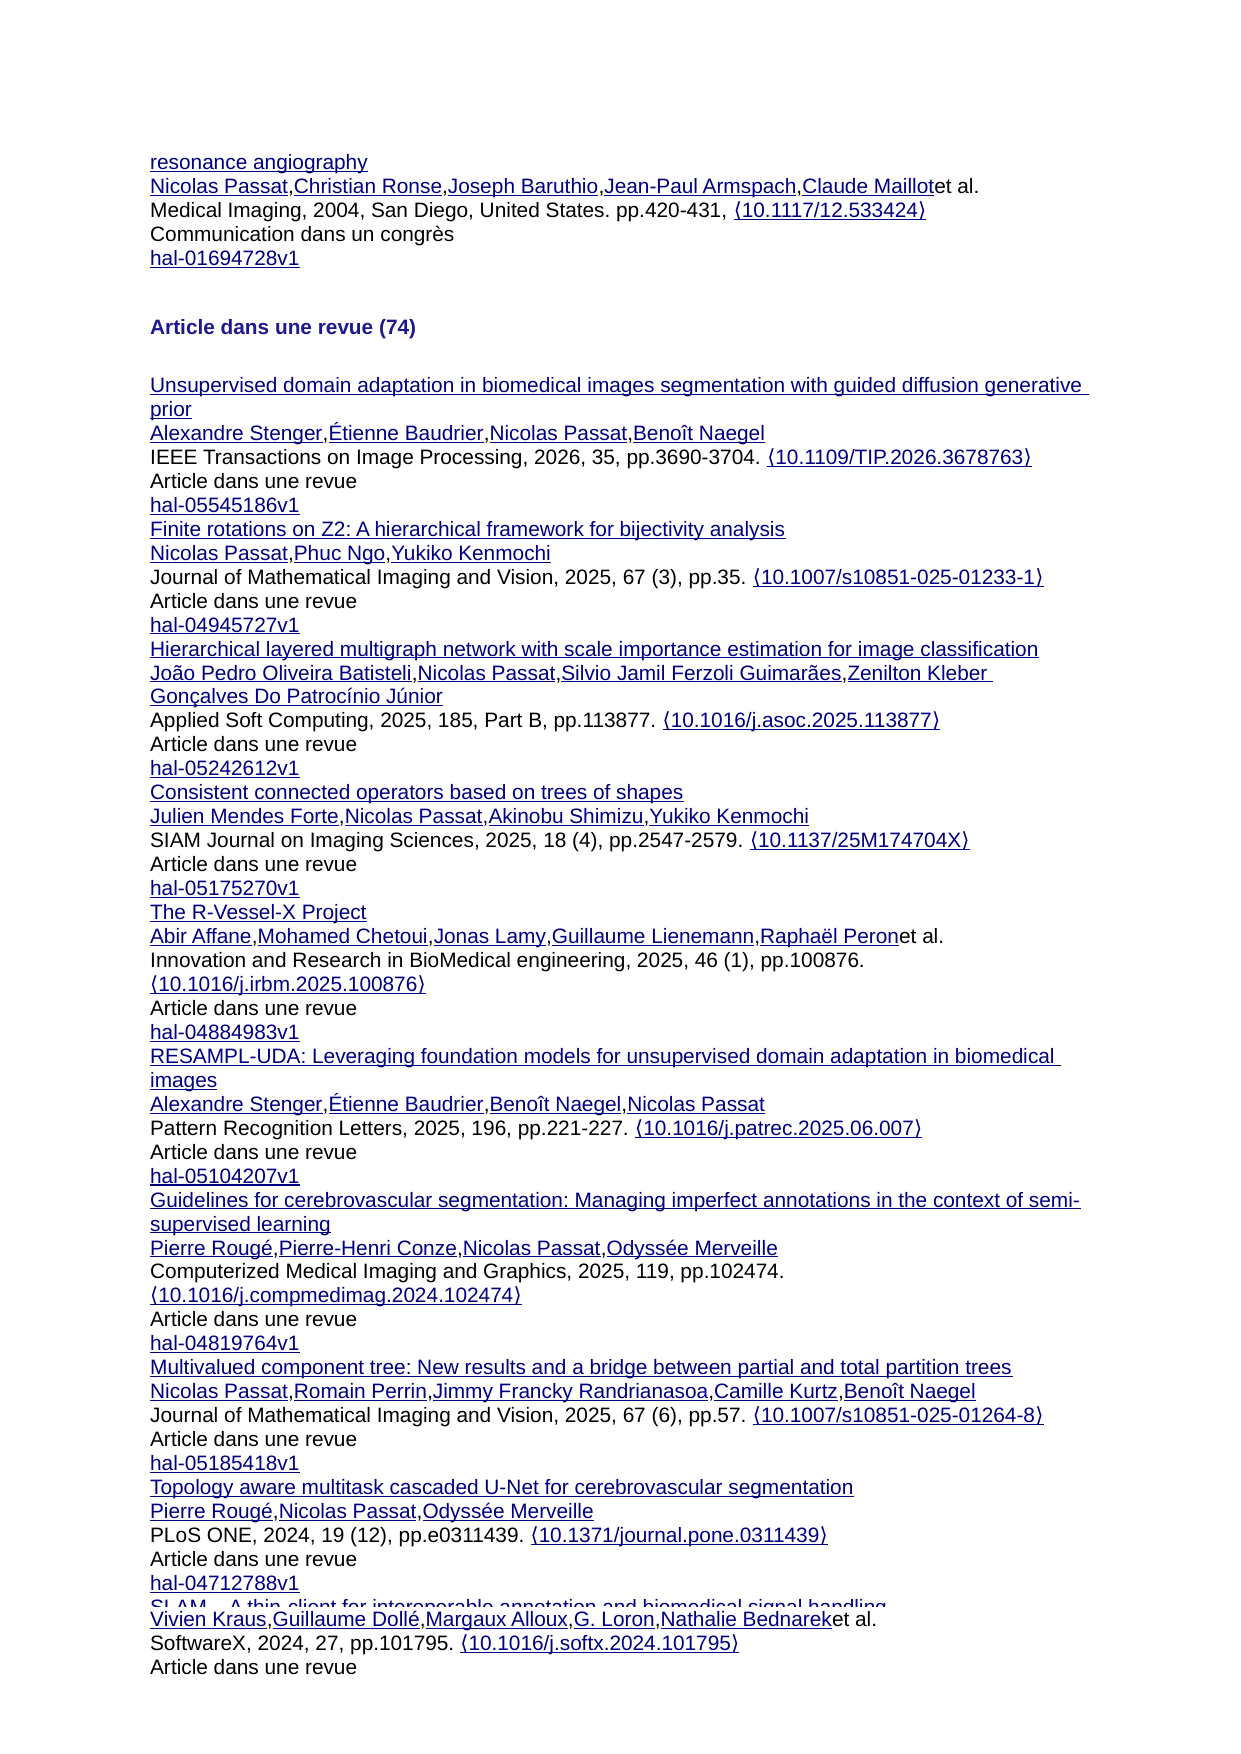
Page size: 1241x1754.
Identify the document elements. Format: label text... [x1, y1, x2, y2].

table_cell Guidelines for cerebrovascular segmentation: Managing imperfect annotations in the context of semi-supervised learning Pierre Rougé,Pierre-Henri Conze,Nicolas Passat,Odyssée Merveille Computerized Medical Imaging and Graphics, 2025, 119, pp.102474. ⟨10.1016/j.compmedimag.2024.102474⟩ Article dans une revue hal-04819764v1 [150, 1188, 1090, 1355]
table_cell Topology aware multitask cascaded U-Net for cerebrovascular segmentation Pierre Rougé,Nicolas Passat,Odyssée Merveille PLoS ONE, 2024, 19 (12), pp.e0311439. ⟨10.1371/journal.pone.0311439⟩ Article dans une revue hal-04712788v1 [150, 1475, 1090, 1595]
table_header Unsupervised domain adaptation in biomedical images segmentation with guided diffusion generative prior Alexandre Stenger,Étienne Baudrier,Nicolas Passat,Benoît Naegel IEEE Transactions on Image Processing, 2026, 35, pp.3690-3704. ⟨10.1109/TIP.2026.3678763⟩ Article dans une revue hal-05545186v1 [150, 373, 1090, 517]
table_cell SLAM – A thin-client for interoperable annotation and biomedical signal handling Vivien Kraus,Guillaume Dollé,Margaux Alloux,G. Loron,Nathalie Bednareket al. SoftwareX, 2024, 27, pp.101795. ⟨10.1016/j.softx.2024.101795⟩ Article dans une revue [150, 1595, 1090, 1679]
subtitle Article dans une revue (74) [150, 314, 1090, 338]
table_cell resonance angiography Nicolas Passat,Christian Ronse,Joseph Baruthio,Jean-Paul Armspach,Claude Maillotet al. Medical Imaging, 2004, San Diego, United States. pp.420-431, ⟨10.1117/12.533424⟩ Communication dans un congrès hal-01694728v1 [150, 150, 1090, 270]
table_cell The R-Vessel-X Project Abir Affane,Mohamed Chetoui,Jonas Lamy,Guillaume Lienemann,Raphaël Peronet al. Innovation and Research in BioMedical engineering, 2025, 46 (1), pp.100876. ⟨10.1016/j.irbm.2025.100876⟩ Article dans une revue hal-04884983v1 [150, 900, 1090, 1044]
table_cell Consistent connected operators based on trees of shapes Julien Mendes Forte,Nicolas Passat,Akinobu Shimizu,Yukiko Kenmochi SIAM Journal on Imaging Sciences, 2025, 18 (4), pp.2547-2579. ⟨10.1137/25M174704X⟩ Article dans une revue hal-05175270v1 [150, 780, 1090, 900]
table_cell Finite rotations on Z2: A hierarchical framework for bijectivity analysis Nicolas Passat,Phuc Ngo,Yukiko Kenmochi Journal of Mathematical Imaging and Vision, 2025, 67 (3), pp.35. ⟨10.1007/s10851-025-01233-1⟩ Article dans une revue hal-04945727v1 [150, 517, 1090, 636]
table_cell Multivalued component tree: New results and a bridge between partial and total partition trees Nicolas Passat,Romain Perrin,Jimmy Francky Randrianasoa,Camille Kurtz,Benoît Naegel Journal of Mathematical Imaging and Vision, 2025, 67 (6), pp.57. ⟨10.1007/s10851-025-01264-8⟩ Article dans une revue hal-05185418v1 [150, 1355, 1090, 1475]
table_cell RESAMPL-UDA: Leveraging foundation models for unsupervised domain adaptation in biomedical images Alexandre Stenger,Étienne Baudrier,Benoît Naegel,Nicolas Passat Pattern Recognition Letters, 2025, 196, pp.221-227. ⟨10.1016/j.patrec.2025.06.007⟩ Article dans une revue hal-05104207v1 [150, 1044, 1090, 1187]
table_cell Hierarchical layered multigraph network with scale importance estimation for image classification João Pedro Oliveira Batisteli,Nicolas Passat,Silvio Jamil Ferzoli Guimarães,Zenilton Kleber Gonçalves Do Patrocínio Júnior Applied Soft Computing, 2025, 185, Part B, pp.113877. ⟨10.1016/j.asoc.2025.113877⟩ Article dans une revue hal-05242612v1 [150, 636, 1090, 780]
